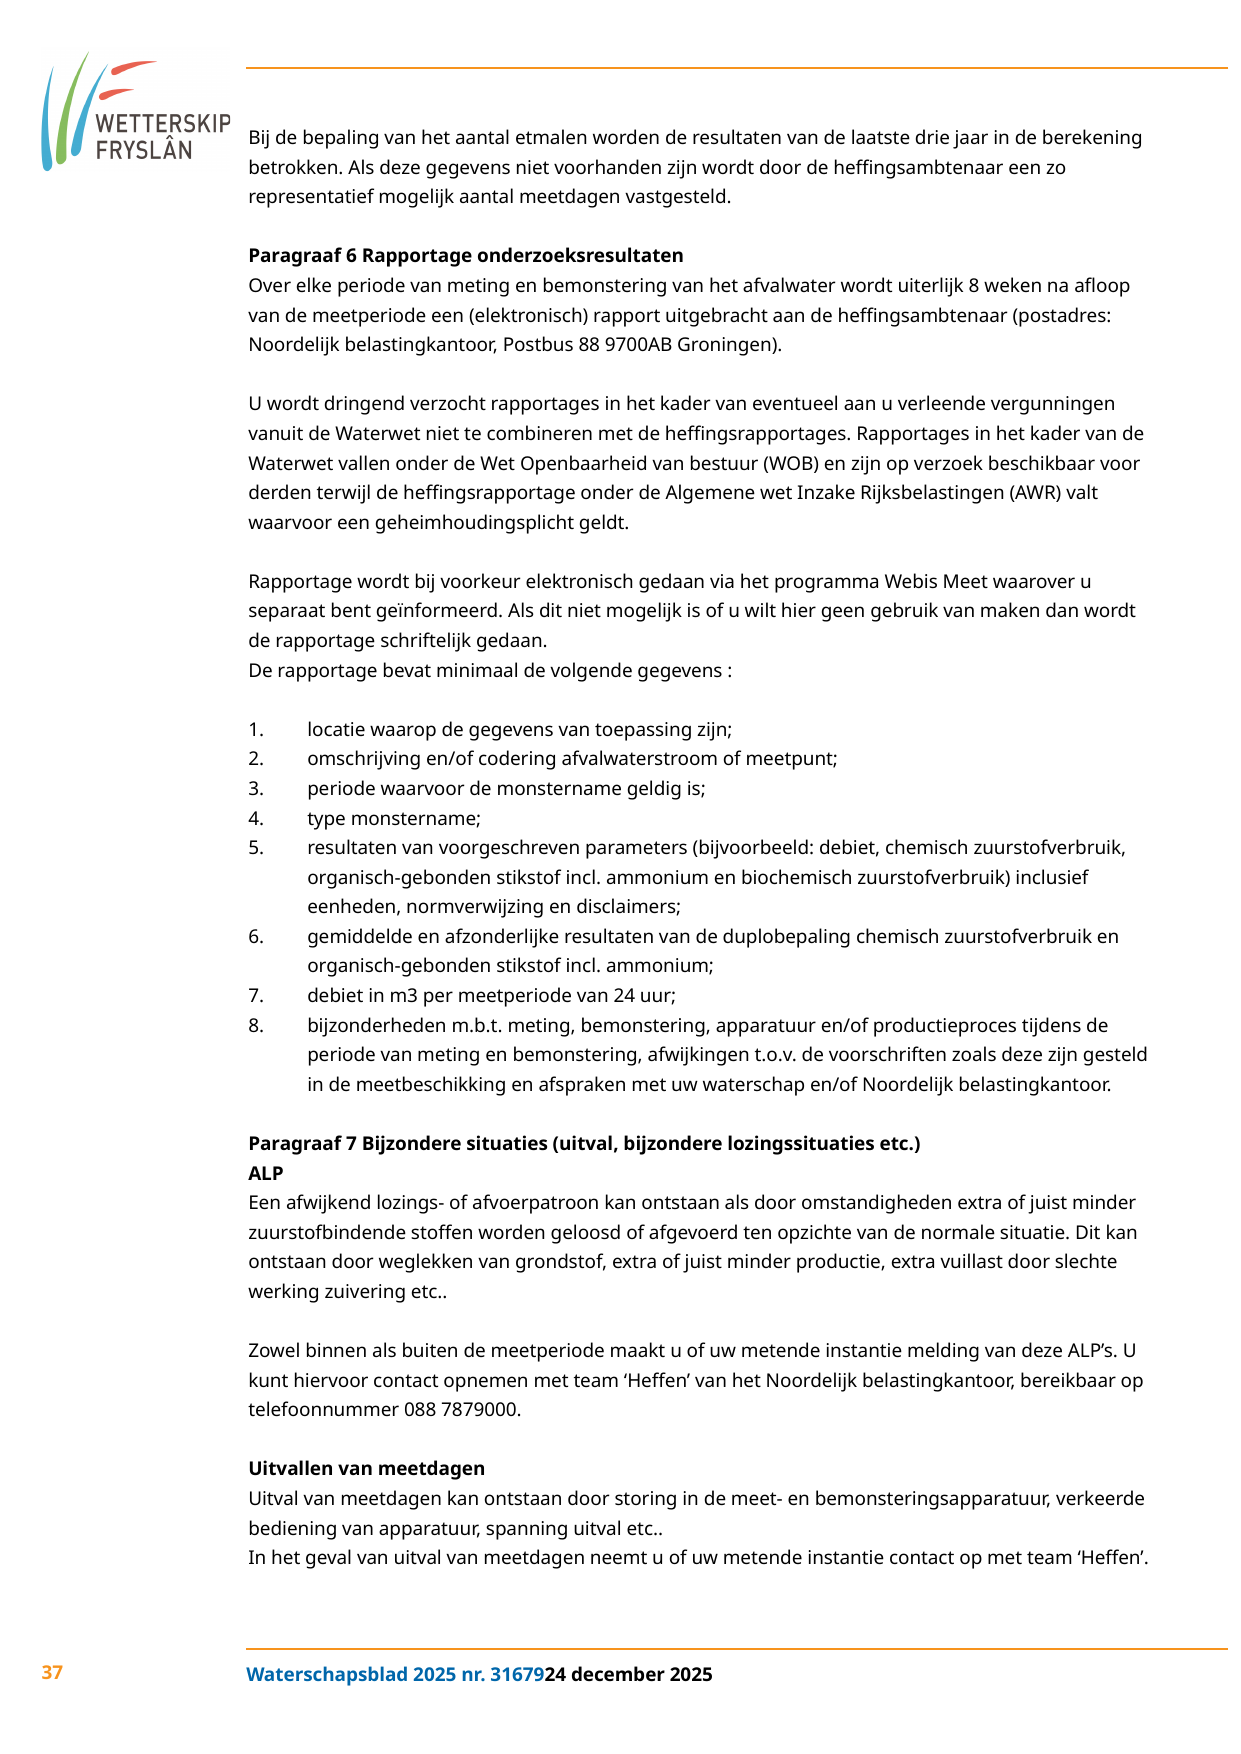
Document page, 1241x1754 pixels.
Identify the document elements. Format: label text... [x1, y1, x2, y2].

text In het geval van uitval van meetdagen neemt u of uw metende instantie contact op met team ‘Heffen’. [248, 1544, 1152, 1570]
list debiet in m3 per meetperiode van 24 uur; [248, 982, 1152, 1008]
list resultaten van voorgeschreven parameters (bijvoorbeeld: debiet, chemisch zuurstofverbruik, organisch-gebonden stikstof incl. ammonium en biochemisch zuurstofverbruik) inclusief eenheden, normverwijzing en disclaimers; [248, 834, 1152, 919]
text Een afwijkend lozings- of afvoerpatroon kan ontstaan als door omstandigheden extra of juist minder zuurstofbindende stoffen worden geloosd of afgevoerd ten opzichte van de normale situatie. Dit kan ontstaan door weglekken van grondstof, extra of juist minder productie, extra vuillast door slechte werking zuivering etc.. [248, 1189, 1152, 1304]
list periode waarvoor de monstername geldig is; [248, 775, 1152, 801]
picture [41, 47, 231, 172]
list type monstername; [248, 805, 1152, 831]
text Uitval van meetdagen kan ontstaan door storing in de meet- en bemonsteringsapparatuur, verkeerde bediening van apparatuur, spanning uitval etc.. [248, 1485, 1152, 1541]
text Paragraaf 6 Rapportage onderzoeksresultaten [248, 243, 1152, 268]
text Zowel binnen als buiten de meetperiode maakt u of uw metende instantie melding van deze ALP’s. U kunt hiervoor contact opnemen met team ‘Heffen’ van het Noordelijk belastingkantoor, bereikbaar op telefoonnummer 088 7879000. [248, 1337, 1152, 1422]
list bijzonderheden m.b.t. meting, bemonstering, apparatuur en/of productieproces tijdens de periode van meting en bemonstering, afwijkingen t.o.v. de voorschriften zoals deze zijn gesteld in de meetbeschikking en afspraken met uw waterschap en/of Noordelijk belastingkantoor. [248, 1012, 1152, 1097]
text Bij de bepaling van het aantal etmalen worden de resultaten van de laatste drie jaar in de berekening betrokken. Als deze gegevens niet voorhanden zijn wordt door de heffingsambtenaar een zo representatief mogelijk aantal meetdagen vastgesteld. [248, 124, 1152, 209]
text Paragraaf 7 Bijzondere situaties (uitval, bijzondere lozingssituaties etc.) [248, 1130, 1152, 1156]
text Uitvallen van meetdagen [248, 1456, 1152, 1481]
list omschrijving en/of codering afvalwaterstroom of meetpunt; [248, 746, 1152, 771]
text Rapportage wordt bij voorkeur elektronisch gedaan via het programma Webis Meet waarover u separaat bent geïnformeerd. Als dit niet mogelijk is of u wilt hier geen gebruik van maken dan wordt de rapportage schriftelijk gedaan. [248, 568, 1152, 653]
text De rapportage bevat minimaal de volgende gegevens : [248, 657, 1152, 683]
list locatie waarop de gegevens van toepassing zijn; [248, 716, 1152, 742]
text ALP [248, 1160, 1152, 1186]
list gemiddelde en afzonderlijke resultaten van de duplobepaling chemisch zuurstofverbruik en organisch-gebonden stikstof incl. ammonium; [248, 923, 1152, 978]
text Over elke periode van meting en bemonstering van het afvalwater wordt uiterlijk 8 weken na afloop van de meetperiode een (elektronisch) rapport uitgebracht aan de heffingsambtenaar (postadres: Noordelijk belastingkantoor, Postbus 88 9700AB Groningen). [248, 272, 1152, 357]
text U wordt dringend verzocht rapportages in het kader van eventueel aan u verleende vergunningen vanuit de Waterwet niet te combineren met de heffingsrapportages. Rapportages in het kader van de Waterwet vallen onder de Wet Openbaarheid van bestuur (WOB) en zijn op verzoek beschikbaar voor derden terwijl de heffingsrapportage onder de Algemene wet Inzake Rijksbelastingen (AWR) valt waarvoor een geheimhoudingsplicht geldt. [248, 391, 1152, 535]
